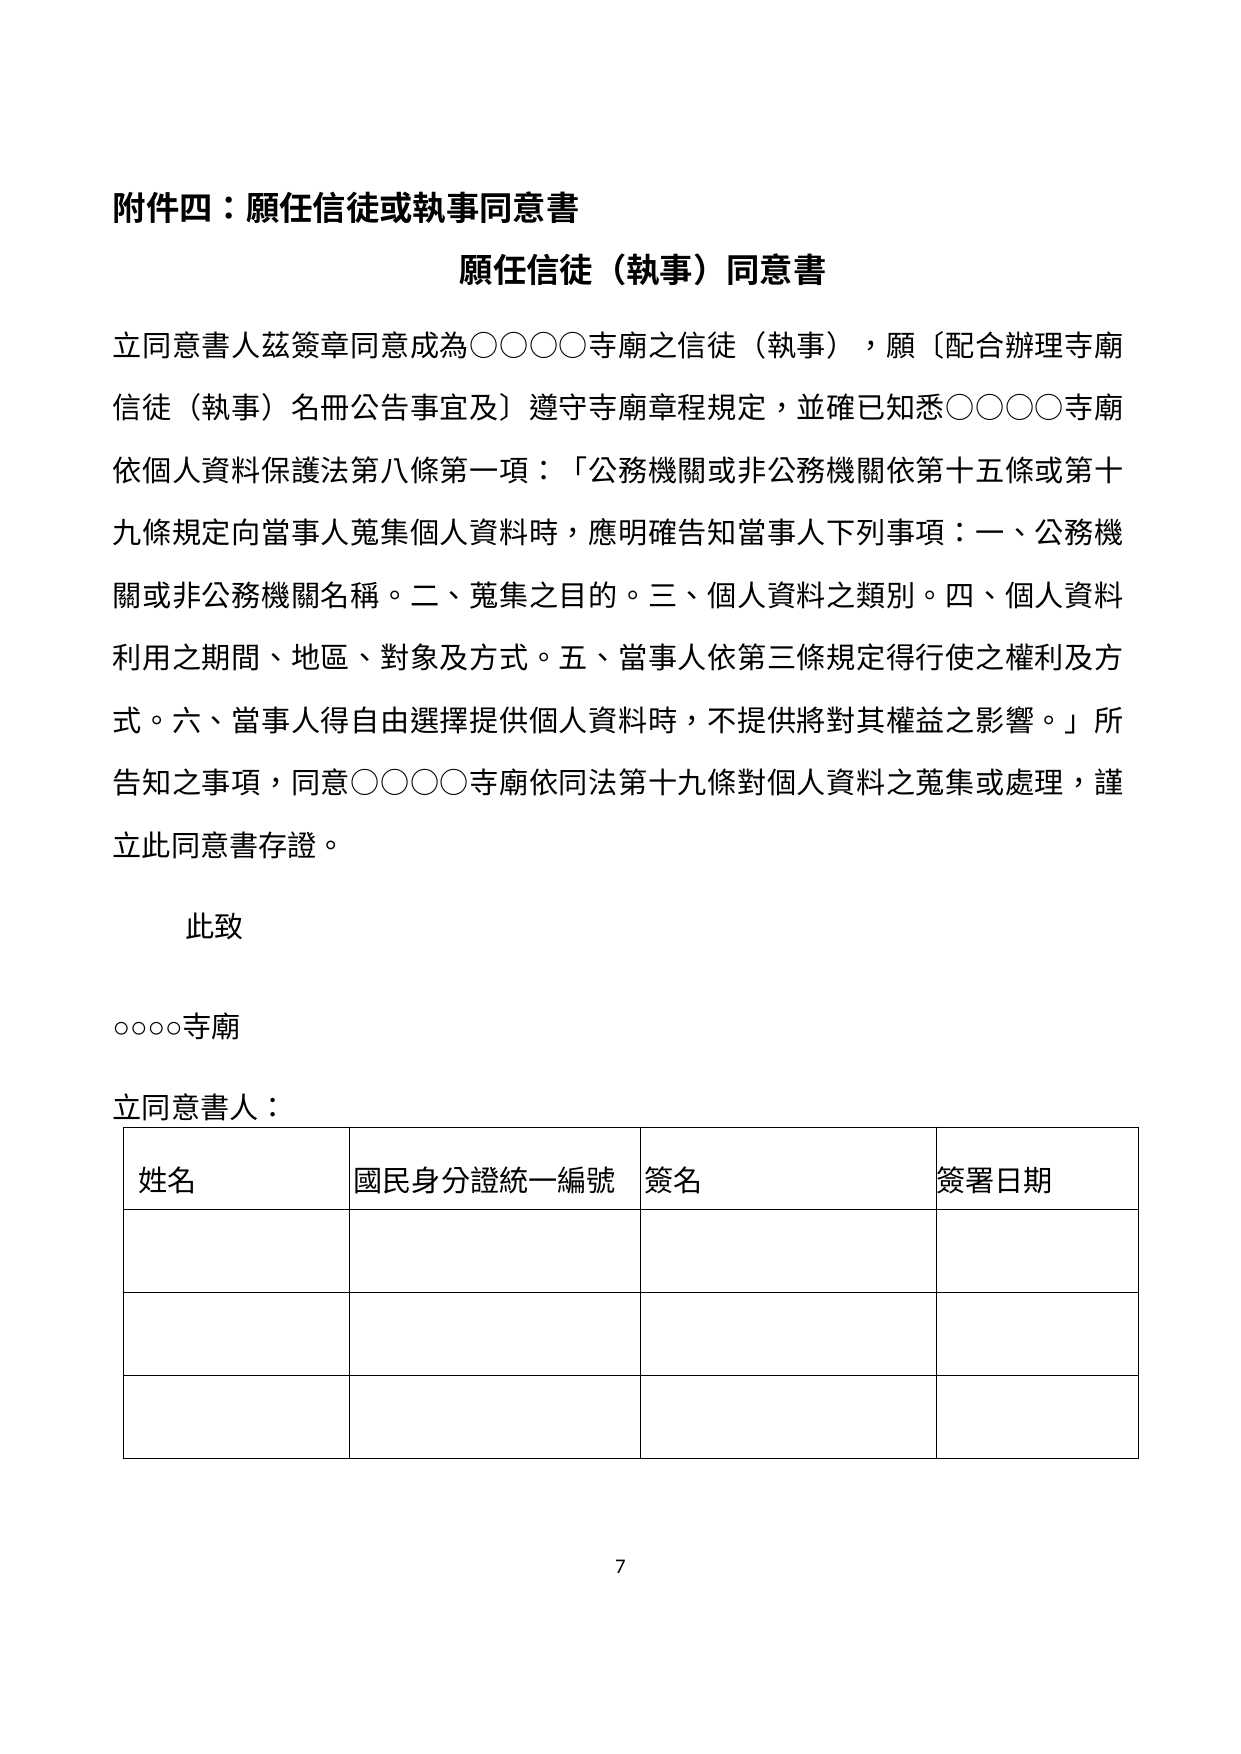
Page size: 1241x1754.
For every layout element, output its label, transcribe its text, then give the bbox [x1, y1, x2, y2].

table_cell [124, 1210, 349, 1292]
table_cell [350, 1376, 640, 1457]
table_cell [350, 1210, 640, 1292]
text 立同意書人茲簽章同意成為○○○○寺廟之信徒（執事），願〔配合辦理寺廟信徒（執事）名冊公告事宜及〕遵守寺廟章程規定，並確已知悉○○○○寺廟依個人資料保護法第八條第一項：「公務機關或非公務機關依第十五條或第十九條規定向當事人蒐集個人資料時，應明確告知當事人下列事項：一、公務機關或非公務機關名稱。二、蒐集之目的。三、個人資料之類別。四、個人資料利用之期間、地區、對象及方式。五、當事人依第三條規定得行使之權利及方式。六、當事人得自由選擇提供個人資料時，不提供將對其權益之影響。」所告知之事項，同意○○○○寺廟依同法第十九條對個人資料之蒐集或處理，謹立此同意書存證。 [112, 302, 1128, 864]
table_header 簽署日期 [937, 1128, 1138, 1209]
table_header 姓名 [124, 1128, 349, 1209]
text ○○○○寺廟 [112, 983, 1128, 1045]
table_cell [350, 1293, 640, 1375]
table_cell [641, 1293, 936, 1375]
table_cell [937, 1210, 1138, 1292]
table_cell [641, 1210, 936, 1292]
text 此致 [83, 883, 1128, 945]
text 附件四：願任信徒或執事同意書 [112, 164, 1128, 227]
table_cell [937, 1376, 1138, 1457]
text 立同意書人： [112, 1064, 1128, 1127]
table_cell [124, 1293, 349, 1375]
table_cell [641, 1376, 936, 1457]
table_cell [937, 1293, 1138, 1375]
table_header 簽名 [641, 1128, 936, 1209]
text 願任信徒（執事）同意書 [83, 227, 1128, 289]
table_cell [124, 1376, 349, 1457]
table_header 國民身分證統一編號 [350, 1128, 640, 1209]
